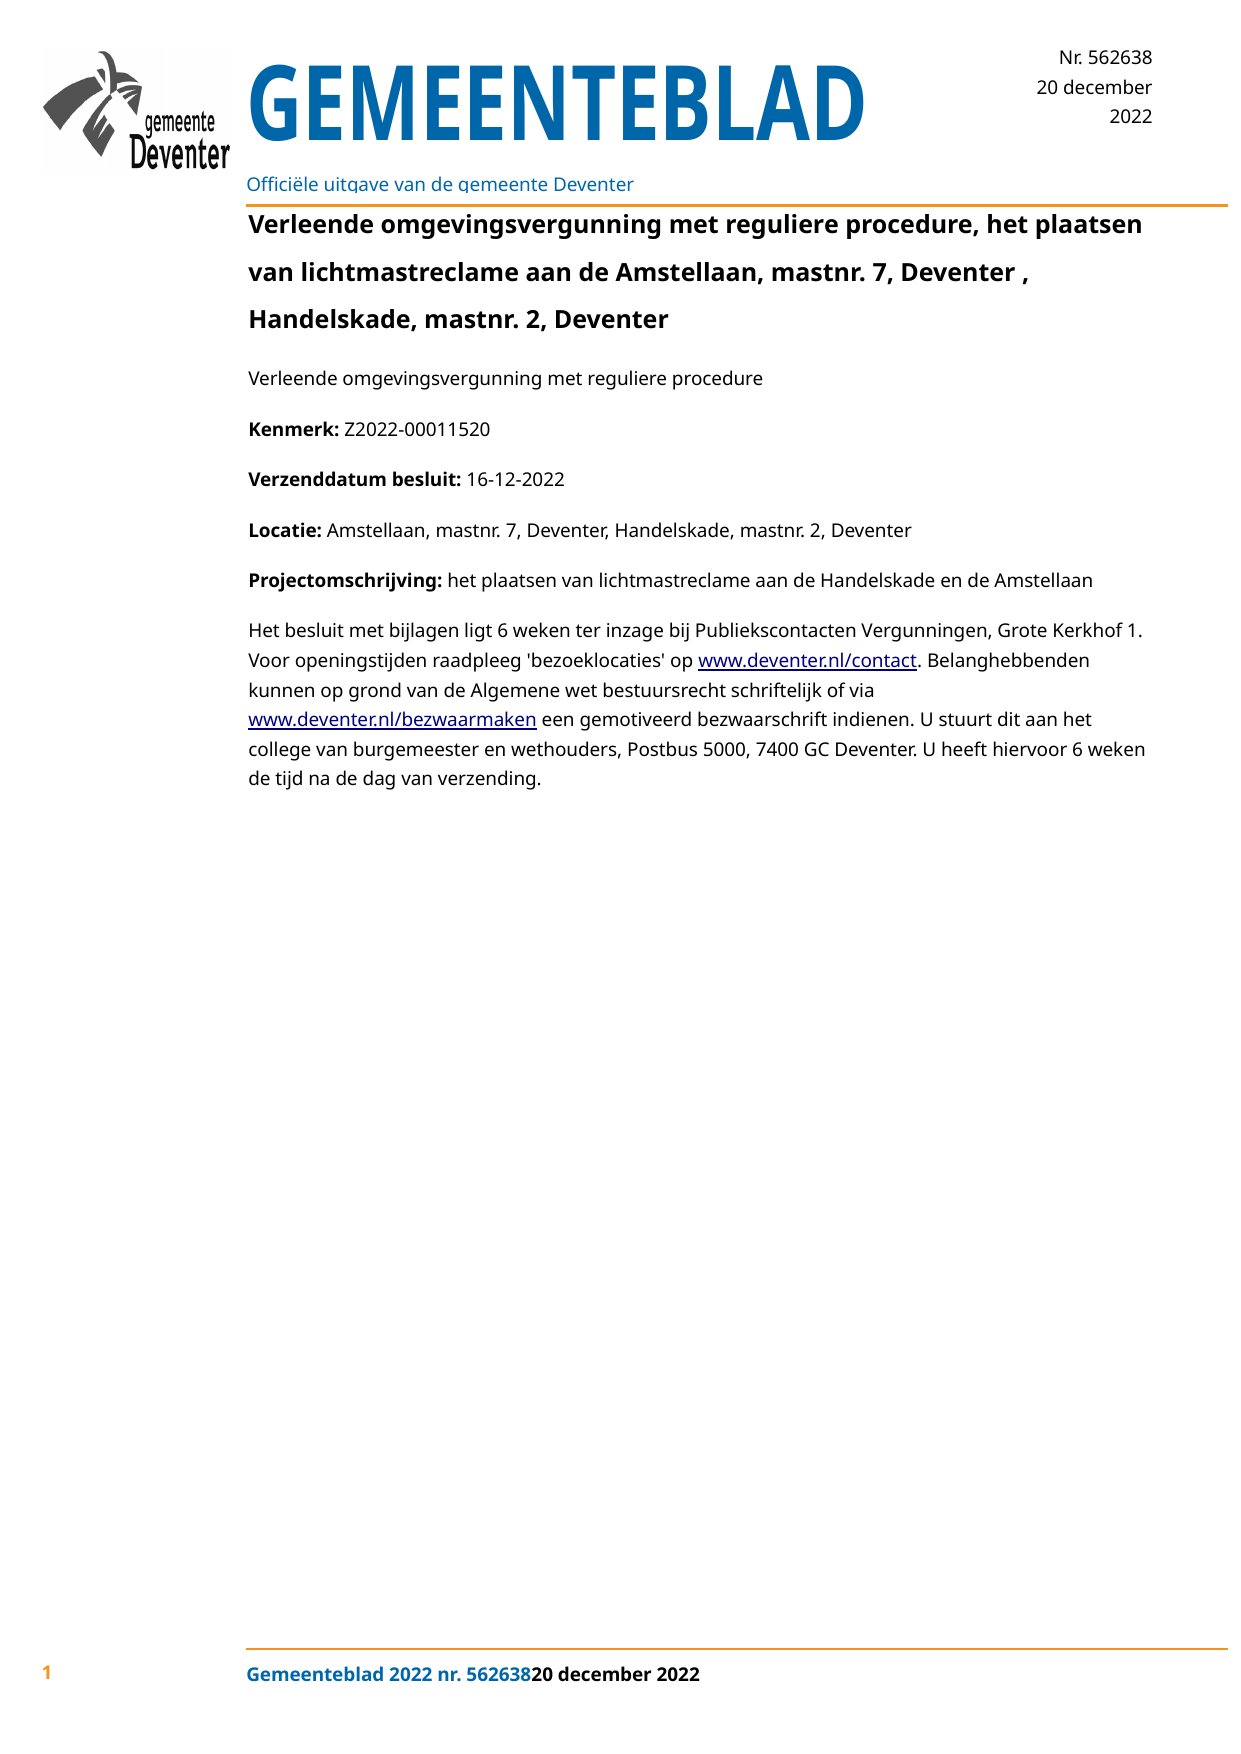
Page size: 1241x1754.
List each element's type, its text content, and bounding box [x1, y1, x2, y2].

text Het besluit met bijlagen ligt 6 weken ter inzage bij Publiekscontacten Vergunningen, Grote Kerkhof 1. Voor openingstijden raadpleeg 'bezoeklocaties' op www.deventer.nl/contact. Belanghebbenden kunnen op grond van de Algemene wet bestuursrecht schriftelijk of via www.deventer.nl/bezwaarmaken een gemotiveerd bezwaarschrift indienen. U stuurt dit aan het college van burgemeester en wethouders, Postbus 5000, 7400 GC Deventer. U heeft hiervoor 6 weken de tijd na de dag van verzending. [248, 618, 1152, 791]
text Projectomschrijving: het plaatsen van lichtmastreclame aan de Handelskade en de Amstellaan [248, 567, 1152, 593]
text Verleende omgevingsvergunning met reguliere procedure, het plaatsen van lichtmastreclame aan de Amstellaan, mastnr. 7, Deventer , Handelskade, mastnr. 2, Deventer [248, 207, 1152, 336]
text Kenmerk: Z2022-00011520 [248, 416, 1152, 442]
text Verzenddatum besluit: 16-12-2022 [248, 466, 1152, 492]
text Locatie: Amstellaan, mastnr. 7, Deventer, Handelskade, mastnr. 2, Deventer [248, 517, 1152, 542]
text Verleende omgevingsvergunning met reguliere procedure [248, 366, 1152, 391]
picture [41, 47, 231, 172]
